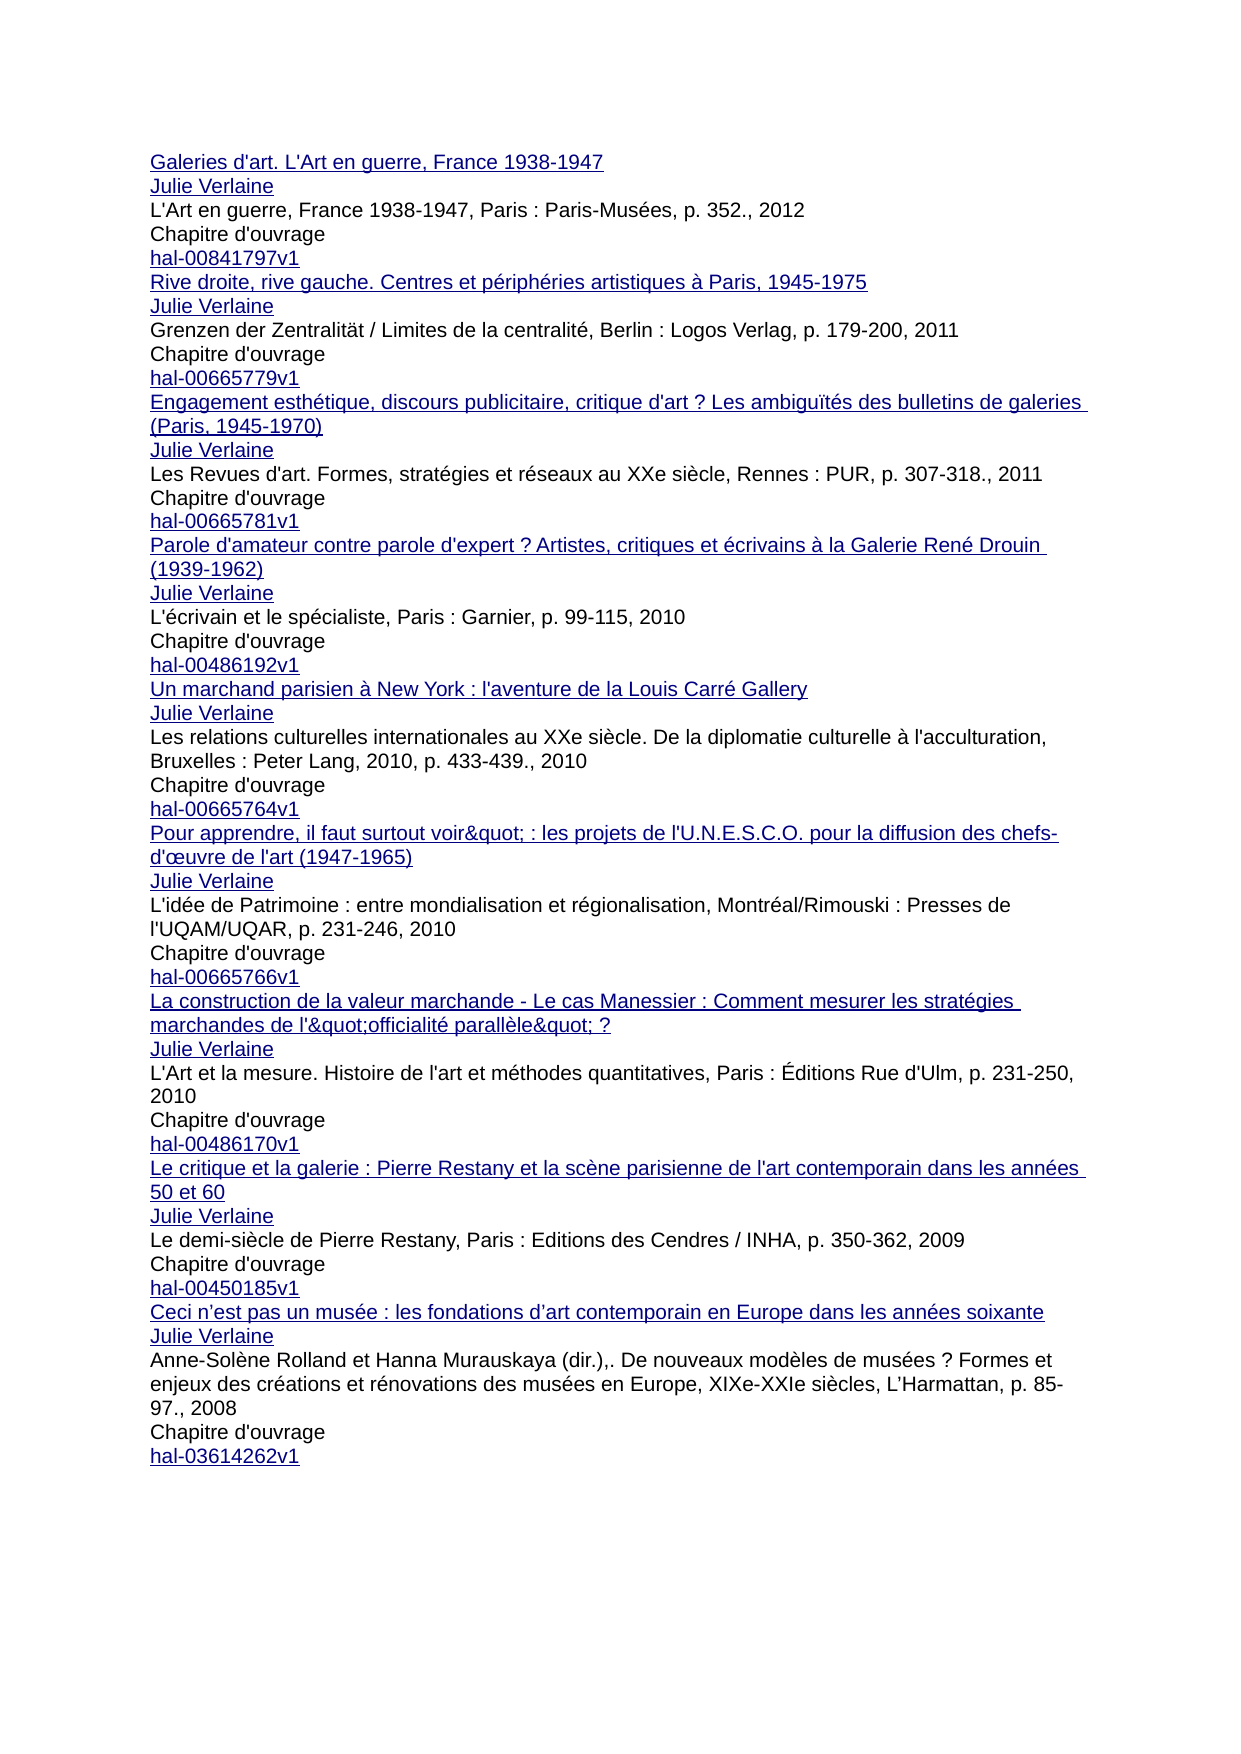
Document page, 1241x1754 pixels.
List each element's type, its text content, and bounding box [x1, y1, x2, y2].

table_cell Engagement esthétique, discours publicitaire, critique d'art ? Les ambiguïtés des bulletins de galeries (Paris, 1945-1970) Julie Verlaine Les Revues d'art. Formes, stratégies et réseaux au XXe siècle, Rennes : PUR, p. 307-318., 2011 Chapitre d'ouvrage hal-00665781v1 [150, 390, 1090, 533]
table_cell Un marchand parisien à New York : l'aventure de la Louis Carré Gallery Julie Verlaine Les relations culturelles internationales au XXe siècle. De la diplomatie culturelle à l'acculturation, Bruxelles : Peter Lang, 2010, p. 433-439., 2010 Chapitre d'ouvrage hal-00665764v1 [150, 677, 1090, 821]
table_cell Le critique et la galerie : Pierre Restany et la scène parisienne de l'art contemporain dans les années 50 et 60 Julie Verlaine Le demi-siècle de Pierre Restany, Paris : Editions des Cendres / INHA, p. 350-362, 2009 Chapitre d'ouvrage hal-00450185v1 [150, 1156, 1090, 1300]
table_cell Parole d'amateur contre parole d'expert ? Artistes, critiques et écrivains à la Galerie René Drouin (1939-1962) Julie Verlaine L'écrivain et le spécialiste, Paris : Garnier, p. 99-115, 2010 Chapitre d'ouvrage hal-00486192v1 [150, 533, 1090, 677]
table_cell Rive droite, rive gauche. Centres et périphéries artistiques à Paris, 1945-1975 Julie Verlaine Grenzen der Zentralität / Limites de la centralité, Berlin : Logos Verlag, p. 179-200, 2011 Chapitre d'ouvrage hal-00665779v1 [150, 270, 1090, 389]
table_cell Galeries d'art. L'Art en guerre, France 1938-1947 Julie Verlaine L'Art en guerre, France 1938-1947, Paris : Paris-Musées, p. 352., 2012 Chapitre d'ouvrage hal-00841797v1 [150, 150, 1090, 270]
table_cell Ceci n’est pas un musée : les fondations d’art contemporain en Europe dans les années soixante Julie Verlaine Anne-Solène Rolland et Hanna Murauskaya (dir.),. De nouveaux modèles de musées ? Formes et enjeux des créations et rénovations des musées en Europe, XIXe-XXIe siècles, L’Harmattan, p. 85-97., 2008 Chapitre d'ouvrage hal-03614262v1 [150, 1300, 1090, 1468]
table_cell La construction de la valeur marchande - Le cas Manessier : Comment mesurer les stratégies marchandes de l'&quot;officialité parallèle&quot; ? Julie Verlaine L'Art et la mesure. Histoire de l'art et méthodes quantitatives, Paris : Éditions Rue d'Ulm, p. 231-250, 2010 Chapitre d'ouvrage hal-00486170v1 [150, 989, 1090, 1156]
table_cell Pour apprendre, il faut surtout voir&quot; : les projets de l'U.N.E.S.C.O. pour la diffusion des chefs-d'œuvre de l'art (1947-1965) Julie Verlaine L'idée de Patrimoine : entre mondialisation et régionalisation, Montréal/Rimouski : Presses de l'UQAM/UQAR, p. 231-246, 2010 Chapitre d'ouvrage hal-00665766v1 [150, 821, 1090, 988]
